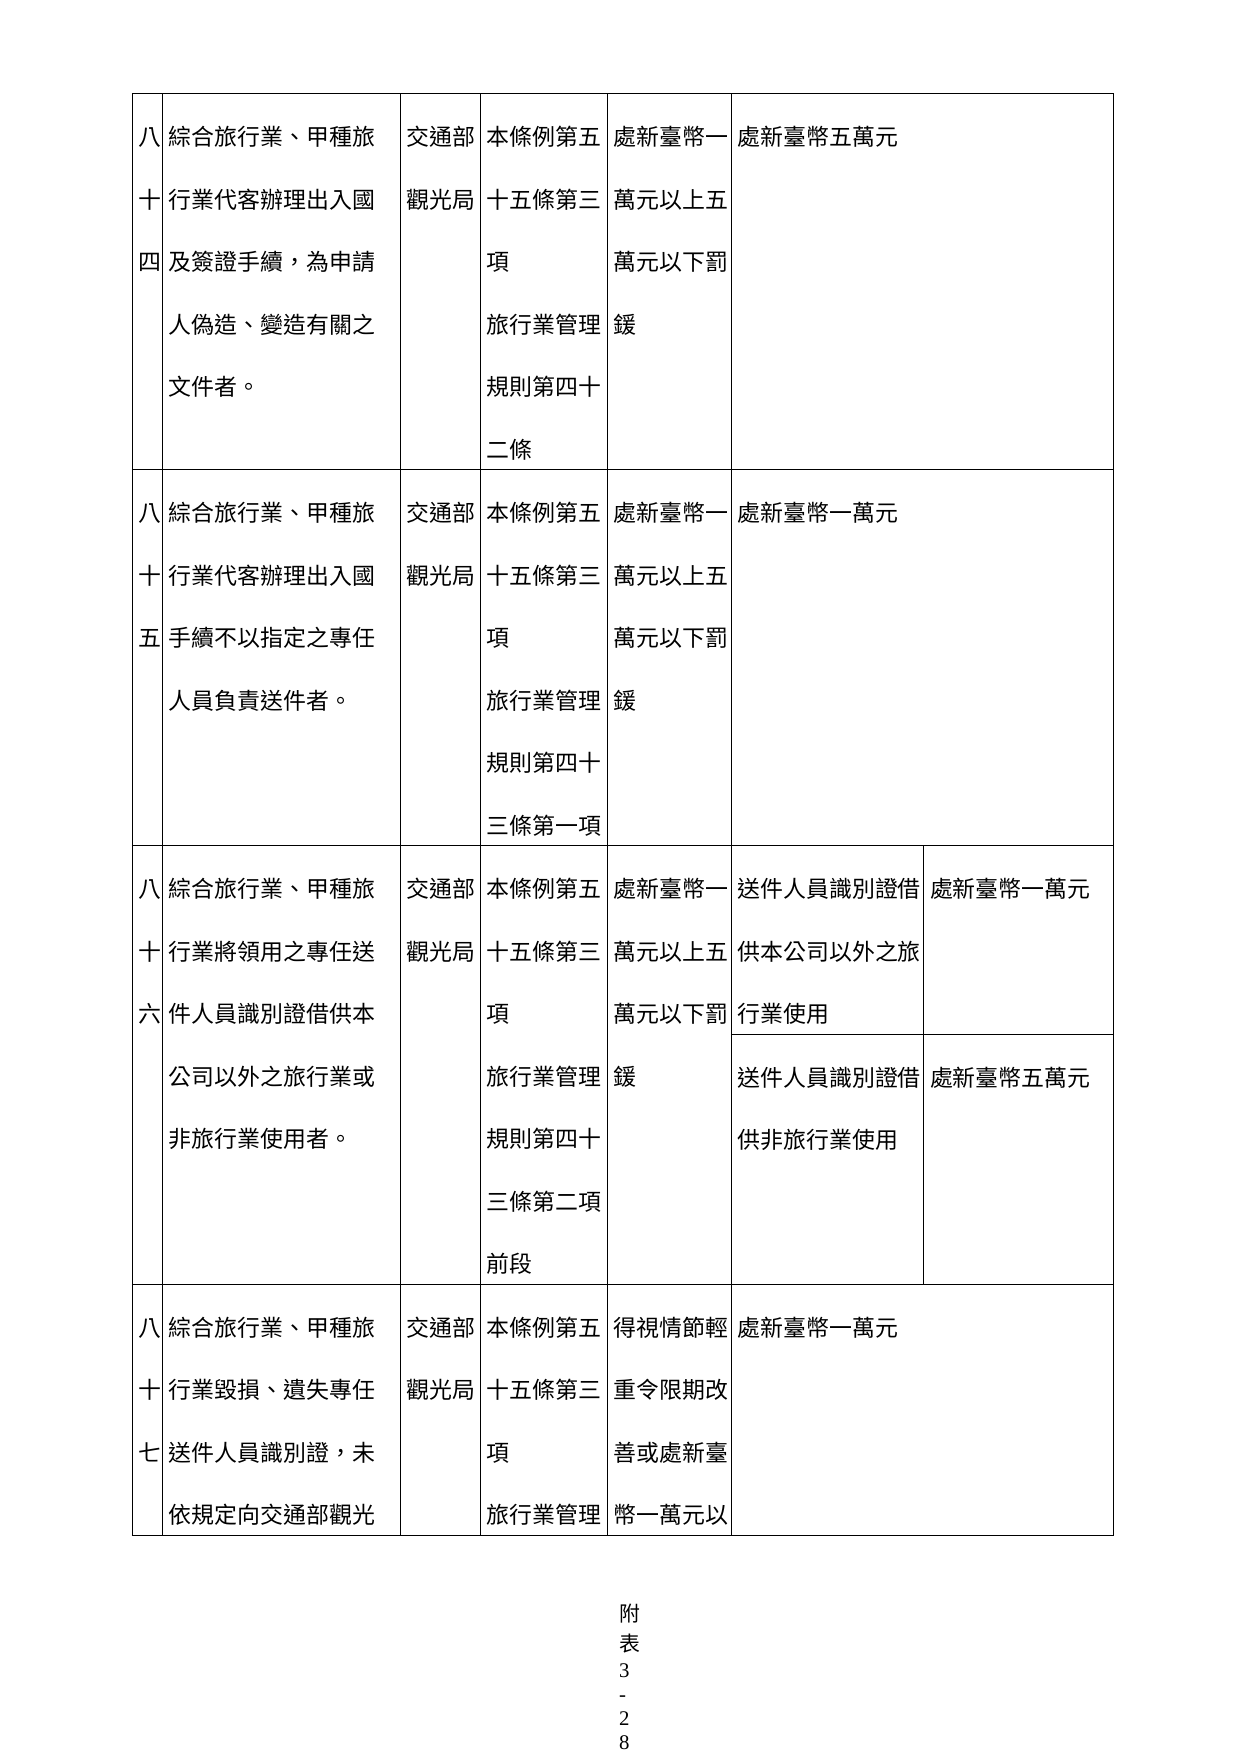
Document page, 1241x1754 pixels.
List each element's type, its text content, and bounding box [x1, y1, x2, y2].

table_cell 八十六 [133, 846, 162, 1284]
table_cell 交通部觀光局 [401, 94, 480, 469]
table_cell [1114, 1034, 1125, 1284]
table_cell 送件人員識別證借供本公司以外之旅行業使用 [732, 846, 923, 1034]
table_cell 交通部觀光局 [401, 846, 480, 1284]
table_cell 本條例第五十五條第三項 旅行業管理 [481, 1285, 607, 1535]
table_cell 送件人員識別證借供非旅行業使用 [732, 1035, 923, 1284]
table_cell 得視情節輕重令限期改善或處新臺幣一萬元以 [608, 1285, 731, 1535]
table_cell 本條例第五十五條第三項 旅行業管理規則第四十三條第二項前段 [481, 846, 607, 1284]
table_cell [1114, 93, 1125, 469]
table_cell [1114, 845, 1125, 1034]
table_cell 綜合旅行業、甲種旅行業代客辦理出入國手續不以指定之專任人員負責送件者。 [163, 470, 400, 845]
table_cell 綜合旅行業、甲種旅行業毀損、遺失專任送件人員識別證，未依規定向交通部觀光 [163, 1285, 400, 1535]
table_cell [1114, 1284, 1125, 1535]
table_cell 處新臺幣一萬元 [732, 1285, 1113, 1535]
table_cell [1114, 469, 1125, 845]
table_cell 交通部觀光局 [401, 470, 480, 845]
table_cell 八十五 [133, 470, 162, 845]
table_cell 八十四 [133, 94, 162, 469]
table_cell 本條例第五十五條第三項 旅行業管理規則第四十三條第一項 [481, 470, 607, 845]
table_cell 本條例第五十五條第三項 旅行業管理規則第四十二條 [481, 94, 607, 469]
table_cell 處新臺幣五萬元 [732, 94, 1113, 469]
table_cell 處新臺幣一萬元以上五萬元以下罰鍰 [608, 470, 731, 845]
table_cell 處新臺幣一萬元 [924, 846, 1113, 1034]
table_cell 交通部觀光局 [401, 1285, 480, 1535]
table_cell 八十七 [133, 1285, 162, 1535]
table_cell 處新臺幣一萬元以上五萬元以下罰鍰 [608, 94, 731, 469]
table_cell 綜合旅行業、甲種旅行業代客辦理出入國及簽證手續，為申請人偽造、變造有關之文件者。 [163, 94, 400, 469]
table_cell 綜合旅行業、甲種旅行業將領用之專任送件人員識別證借供本公司以外之旅行業或非旅行業使用者。 [163, 846, 400, 1284]
table_cell 處新臺幣五萬元 [924, 1035, 1113, 1284]
table_cell 處新臺幣一萬元 [732, 470, 1113, 845]
table_cell 處新臺幣一萬元以上五萬元以下罰鍰 [608, 846, 731, 1284]
